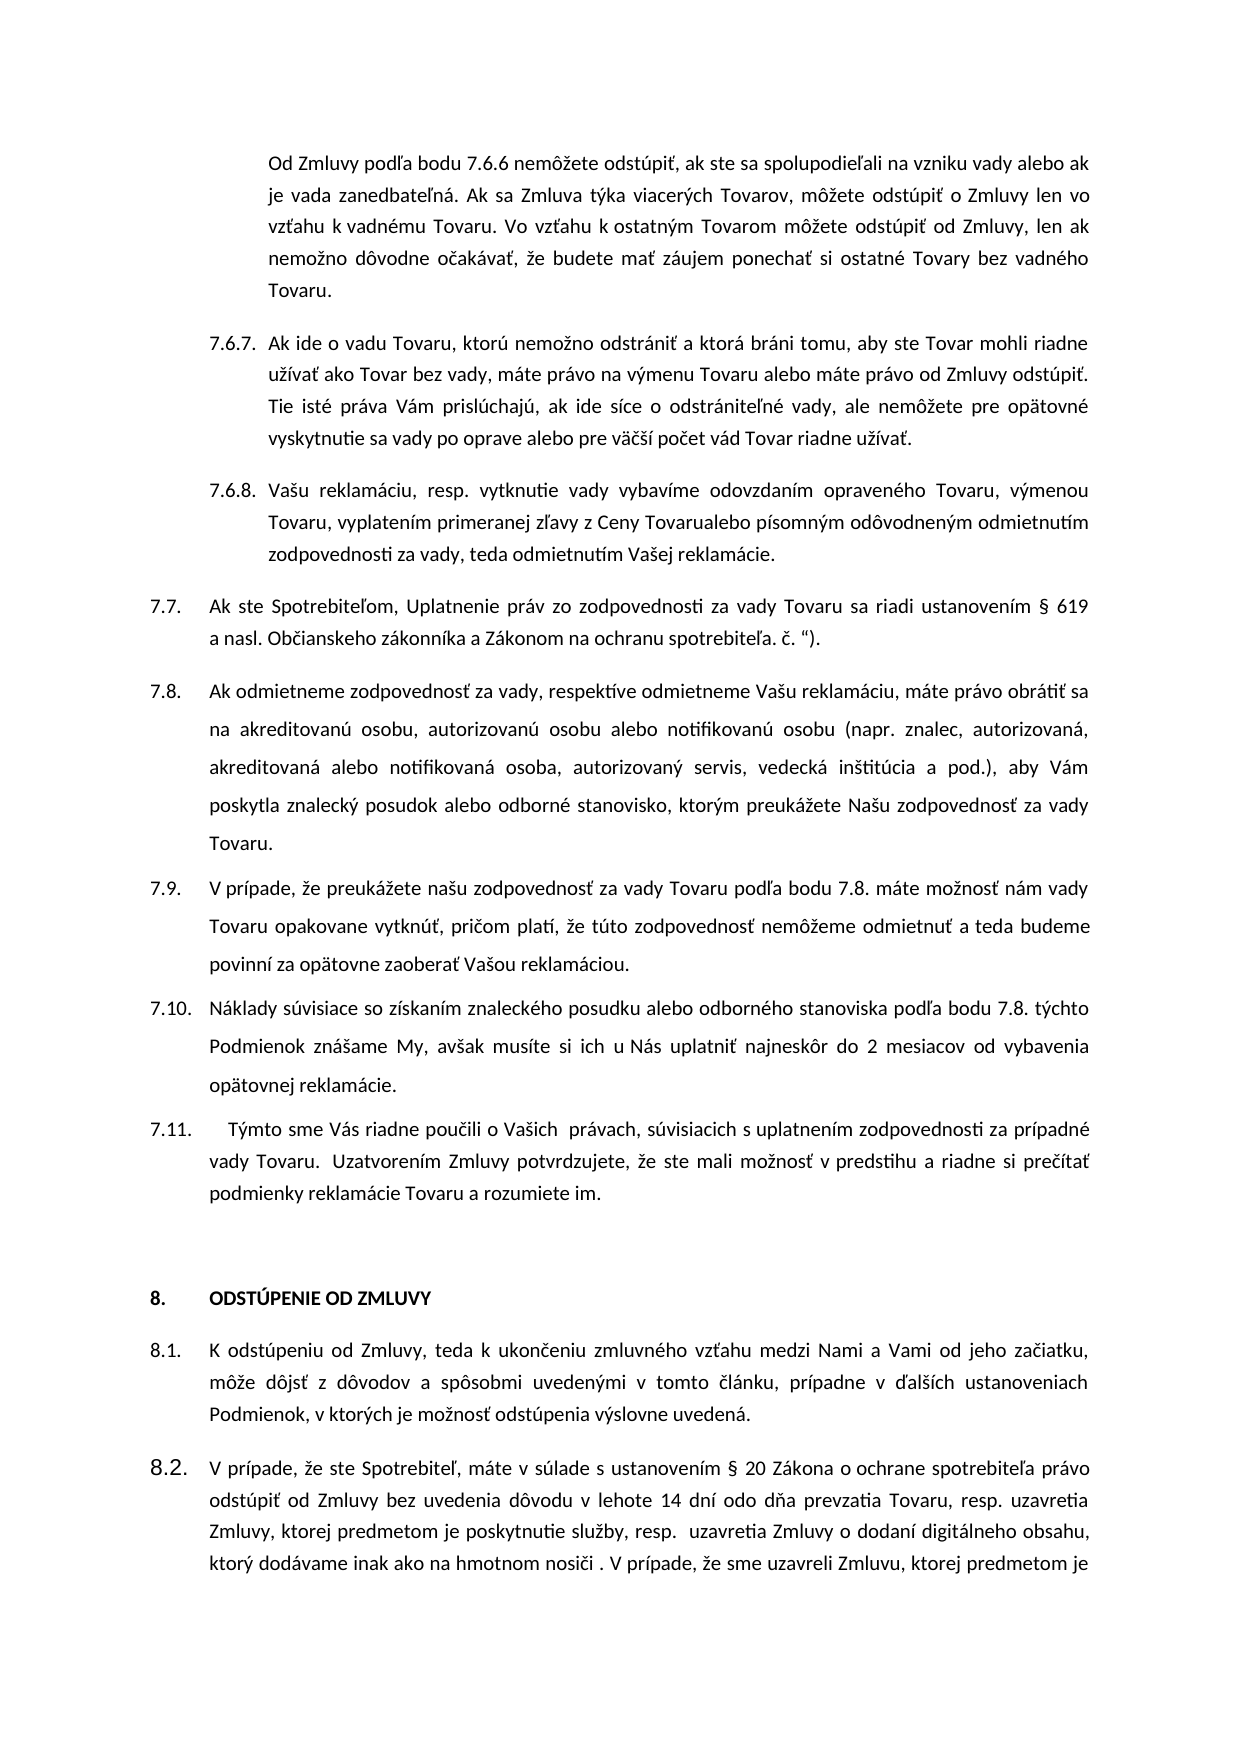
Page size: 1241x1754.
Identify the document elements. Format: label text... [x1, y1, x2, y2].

list K odstúpeniu od Zmluvy, teda k ukončeniu zmluvného vzťahu medzi Nami a Vami od jeho začiatku, môže dôjsť z dôvodov a spôsobmi uvedenými v tomto článku, prípadne v ďalších ustanoveniach Podmienok, v ktorých je možnosť odstúpenia výslovne uvedená. [150, 1338, 1090, 1427]
list Ak ste Spotrebiteľom, Uplatnenie práv zo zodpovednosti za vady Tovaru sa riadi ustanovením § 619 a nasl. Občianskeho zákonníka a Zákonom na ochranu spotrebiteľa. č. “). [150, 594, 1090, 651]
list Týmto sme Vás riadne poučili o Vašich právach, súvisiacich s uplatnením zodpovednosti za prípadné vady Tovaru. Uzatvorením Zmluvy potvrdzujete, že ste mali možnosť v predstihu a riadne si prečítať podmienky reklamácie Tovaru a rozumiete im. [150, 1116, 1090, 1205]
list V prípade, že preukážete našu zodpovednosť za vady Tovaru podľa bodu 7.8. máte možnosť nám vady Tovaru opakovane vytknúť, pričom platí, že túto zodpovednosť nemôžeme odmietnuť a teda budeme povinní za opätovne zaoberať Vašou reklamáciou. [150, 875, 1090, 977]
list V prípade, že ste Spotrebiteľ, máte v súlade s ustanovením § 20 Zákona o ochrane spotrebiteľa právo odstúpiť od Zmluvy bez uvedenia dôvodu v lehote 14 dní odo dňa prevzatia Tovaru, resp. uzavretia Zmluvy, ktorej predmetom je poskytnutie služby, resp. uzavretia Zmluvy o dodaní digitálneho obsahu, ktorý dodávame inak ako na hmotnom nosiči . V prípade, že sme uzavreli Zmluvu, ktorej predmetom je [150, 1454, 1090, 1576]
list Od Zmluvy podľa bodu 7.6.6 nemôžete odstúpiť, ak ste sa spolupodieľali na vzniku vady alebo ak je vada zanedbateľná. Ak sa Zmluva týka viacerých Tovarov, môžete odstúpiť o Zmluvy len vo vzťahu k vadnému Tovaru. Vo vzťahu k ostatným Tovarom môžete odstúpiť od Zmluvy, len ak nemožno dôvodne očakávať, že budete mať záujem ponechať si ostatné Tovary bez vadného Tovaru. [268, 150, 1090, 302]
list Ak odmietneme zodpovednosť za vady, respektíve odmietneme Vašu reklamáciu, máte právo obrátiť sa na akreditovanú osobu, autorizovanú osobu alebo notifikovanú osobu (napr. znalec, autorizovaná, akreditovaná alebo notifikovaná osoba, autorizovaný servis, vedecká inštitúcia a pod.), aby Vám poskytla znalecký posudok alebo odborné stanovisko, ktorým preukážete Našu zodpovednosť za vady Tovaru. [150, 678, 1090, 856]
list odstúpenie od zmluvy [150, 1285, 1090, 1310]
list Náklady súvisiace so získaním znaleckého posudku alebo odborného stanoviska podľa bodu 7.8. týchto Podmienok znášame My, avšak musíte si ich u Nás uplatniť najneskôr do 2 mesiacov od vybavenia opätovnej reklamácie. [150, 996, 1090, 1097]
list Ak ide o vadu Tovaru, ktorú nemožno odstrániť a ktorá bráni tomu, aby ste Tovar mohli riadne užívať ako Tovar bez vady, máte právo na výmenu Tovaru alebo máte právo od Zmluvy odstúpiť. Tie isté práva Vám prislúchajú, ak ide síce o odstrániteľné vady, ale nemôžete pre opätovné vyskytnutie sa vady po oprave alebo pre väčší počet vád Tovar riadne užívať. [209, 330, 1090, 450]
list Vašu reklamáciu, resp. vytknutie vady vybavíme odovzdaním opraveného Tovaru, výmenou Tovaru, vyplatením primeranej zľavy z Ceny Tovarualebo písomným odôvodneným odmietnutím zodpovednosti za vady, teda odmietnutím Vašej reklamácie. [209, 478, 1090, 567]
